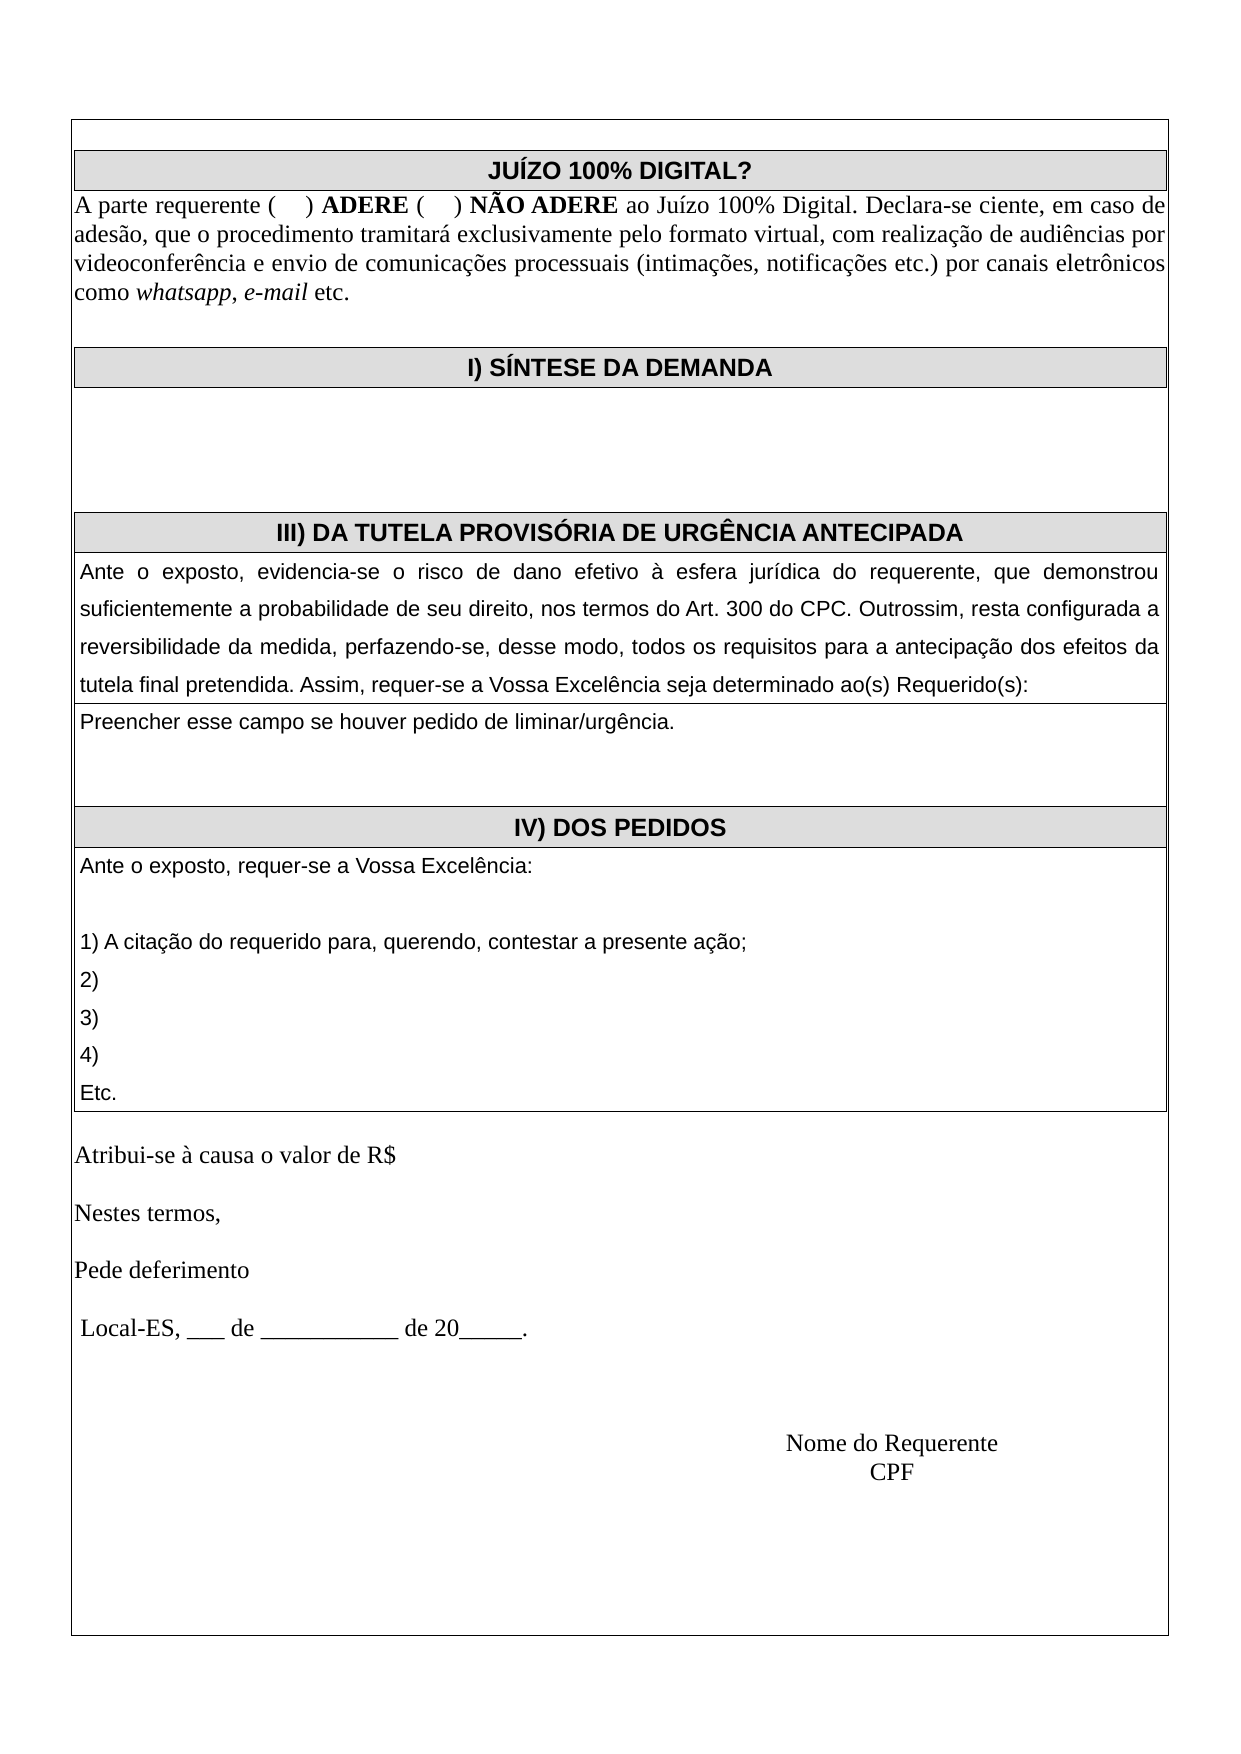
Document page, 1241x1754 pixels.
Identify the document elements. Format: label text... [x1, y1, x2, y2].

table_header JUÍZO 100% DIGITAL? [75, 151, 1166, 190]
text Nome do Requerente CPF [617, 1428, 1166, 1485]
text A parte requerente ( ) ADERE ( ) NÃO ADERE ao Juízo 100% Digital. Declara-se ciente, em caso de adesão, que o procedimento tramitará exclusivamente pelo formato virtual, com realização de audiências por videoconferência e envio de comunicações processuais (intimações, notificações etc.) por canais eletrônicos como whatsapp, e-mail etc. [74, 191, 1166, 305]
text Nestes termos, [74, 1198, 1166, 1227]
table_header IV) DOS PEDIDOS [75, 807, 1166, 847]
table_cell Ante o exposto, requer-se a Vossa Excelência: 1) A citação do requerido para, querendo, contestar a presente ação; 2) 3) 4) Etc. [75, 848, 1166, 1111]
text Pede deferimento [74, 1255, 1166, 1284]
table_cell Ante o exposto, evidencia-se o risco de dano efetivo à esfera jurídica do requerente, que demonstrou suficientemente a probabilidade de seu direito, nos termos do Art. 300 do CPC. Outrossim, resta configurada a reversibilidade da medida, perfazendo-se, desse modo, todos os requisitos para a antecipação dos efeitos da tutela final pretendida. Assim, requer-se a Vossa Excelência seja determinado ao(s) Requerido(s): [75, 553, 1166, 703]
text Local-ES, ___ de ___________ de 20_____. [74, 1313, 1166, 1342]
text Atribui-se à causa o valor de R$ [74, 1140, 1166, 1169]
table_cell Preencher esse campo se houver pedido de liminar/urgência. [75, 704, 1166, 806]
table_header I) SÍNTESE DA DEMANDA [75, 348, 1166, 387]
table_header III) DA TUTELA PROVISÓRIA DE URGÊNCIA ANTECIPADA [75, 513, 1166, 552]
